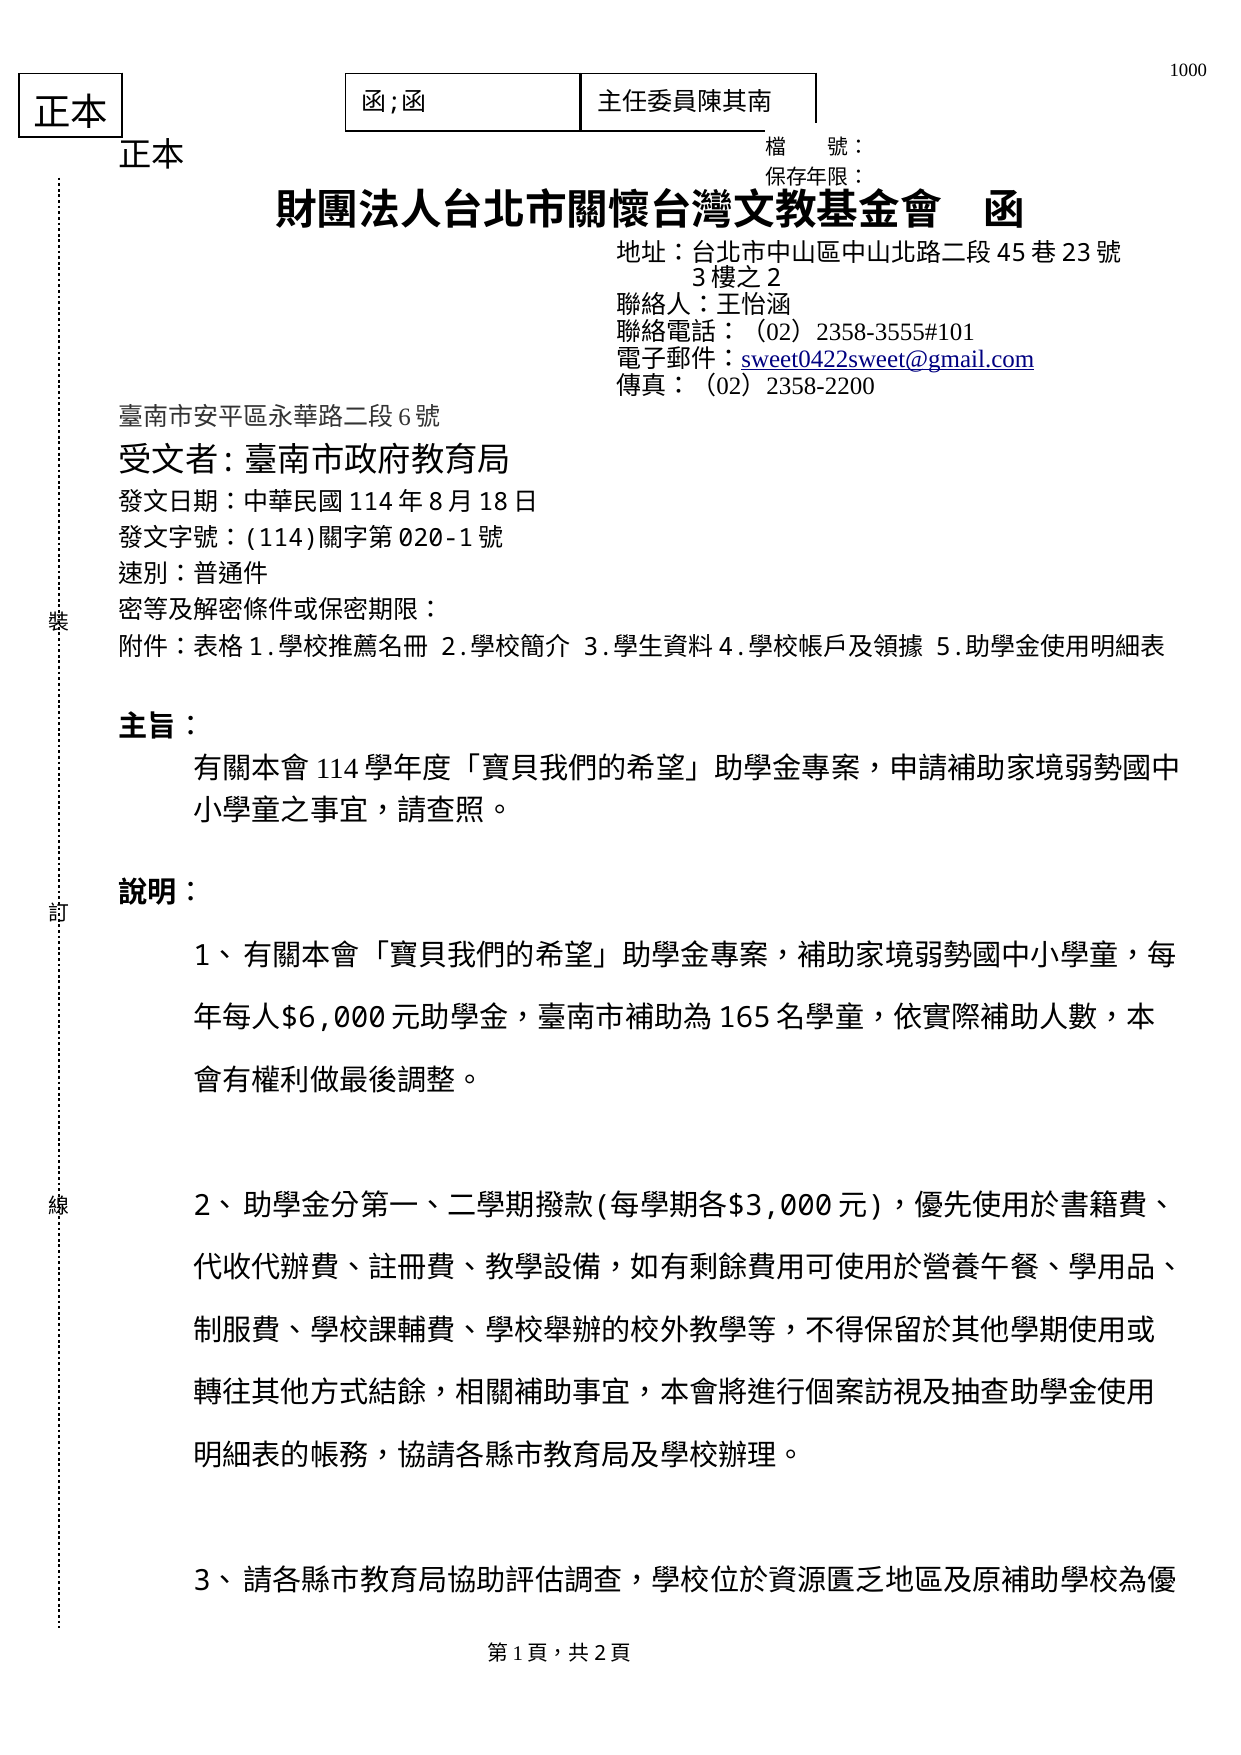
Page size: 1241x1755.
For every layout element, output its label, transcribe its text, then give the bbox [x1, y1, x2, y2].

text 聯絡人：王怡涵 [616, 291, 1142, 318]
text 密等及解密條件或保密期限： [118, 590, 1181, 626]
text [1136, 51, 1240, 103]
text 函;函 [361, 82, 564, 118]
text 正本 [23, 82, 118, 129]
text 3樓之2 [691, 266, 1142, 291]
text 主旨： [118, 702, 1181, 744]
text [346, 74, 579, 130]
text 發文日期：中華民國114年8月18日 [118, 481, 1181, 517]
text [616, 266, 691, 291]
text 財團法人台北市關懷台灣文教基金會 函 [118, 178, 1181, 236]
text 說明： [118, 869, 1181, 911]
list 請各縣市教育局協助評估調查，學校位於資源匱乏地區及原補助學校為優 [193, 1536, 1181, 1598]
list 有關本會「寶貝我們的希望」助學金專案，補助家境弱勢國中小學童，每年每人$6,000元助學金，臺南市補助為165名學童，依實際補助人數，本會有權利做最後調整。 [193, 911, 1181, 1098]
text [20, 74, 121, 136]
text 正本 [817, 120, 1181, 178]
text 聯絡電話：（02）2358-3555#101 [616, 318, 1142, 346]
text 電子郵件：sweet0422sweet@gmail.com [616, 346, 1142, 373]
text 傳真：（02）2358-2200 [616, 373, 1142, 400]
text 正本 [118, 120, 765, 178]
text 1000 [1151, 59, 1225, 80]
text 臺南市安平區永華路二段6號 [118, 397, 1181, 433]
text 受文者: 臺南市政府教育局 [118, 433, 1181, 481]
text 保存年限： [765, 161, 1056, 186]
text 速別：普通件 [118, 554, 1181, 590]
list 助學金分第一、二學期撥款(每學期各$3,000元)，優先使用於書籍費、代收代辦費、註冊費、教學設備，如有剩餘費用可使用於營養午餐、學用品、制服費、學校課輔費、學校舉辦的校外教學等，不得保留於其他學期使用或轉往其他方式結餘，相關補助事宜，本會將進行個案訪視及抽查助學金使用明細表的帳務，協請各縣市教育局及學校辦理。 [193, 1161, 1181, 1473]
text 發文字號：(114)關字第020-1號 [118, 517, 1181, 554]
text [582, 74, 1056, 130]
text 有關本會114學年度「寶貝我們的希望」助學金專案，申請補助家境弱勢國中小學童之事宜，請查照。 [193, 744, 1181, 829]
text 主任委員陳其南 [597, 82, 800, 118]
text 地址：台北市中山區中山北路二段45巷23號 [616, 241, 1142, 266]
text 檔 號： [765, 130, 1056, 161]
text 附件：表格1.學校推薦名冊 2.學校簡介 3.學生資料4.學校帳戶及領據 5.助學金使用明細表 [118, 626, 1181, 662]
